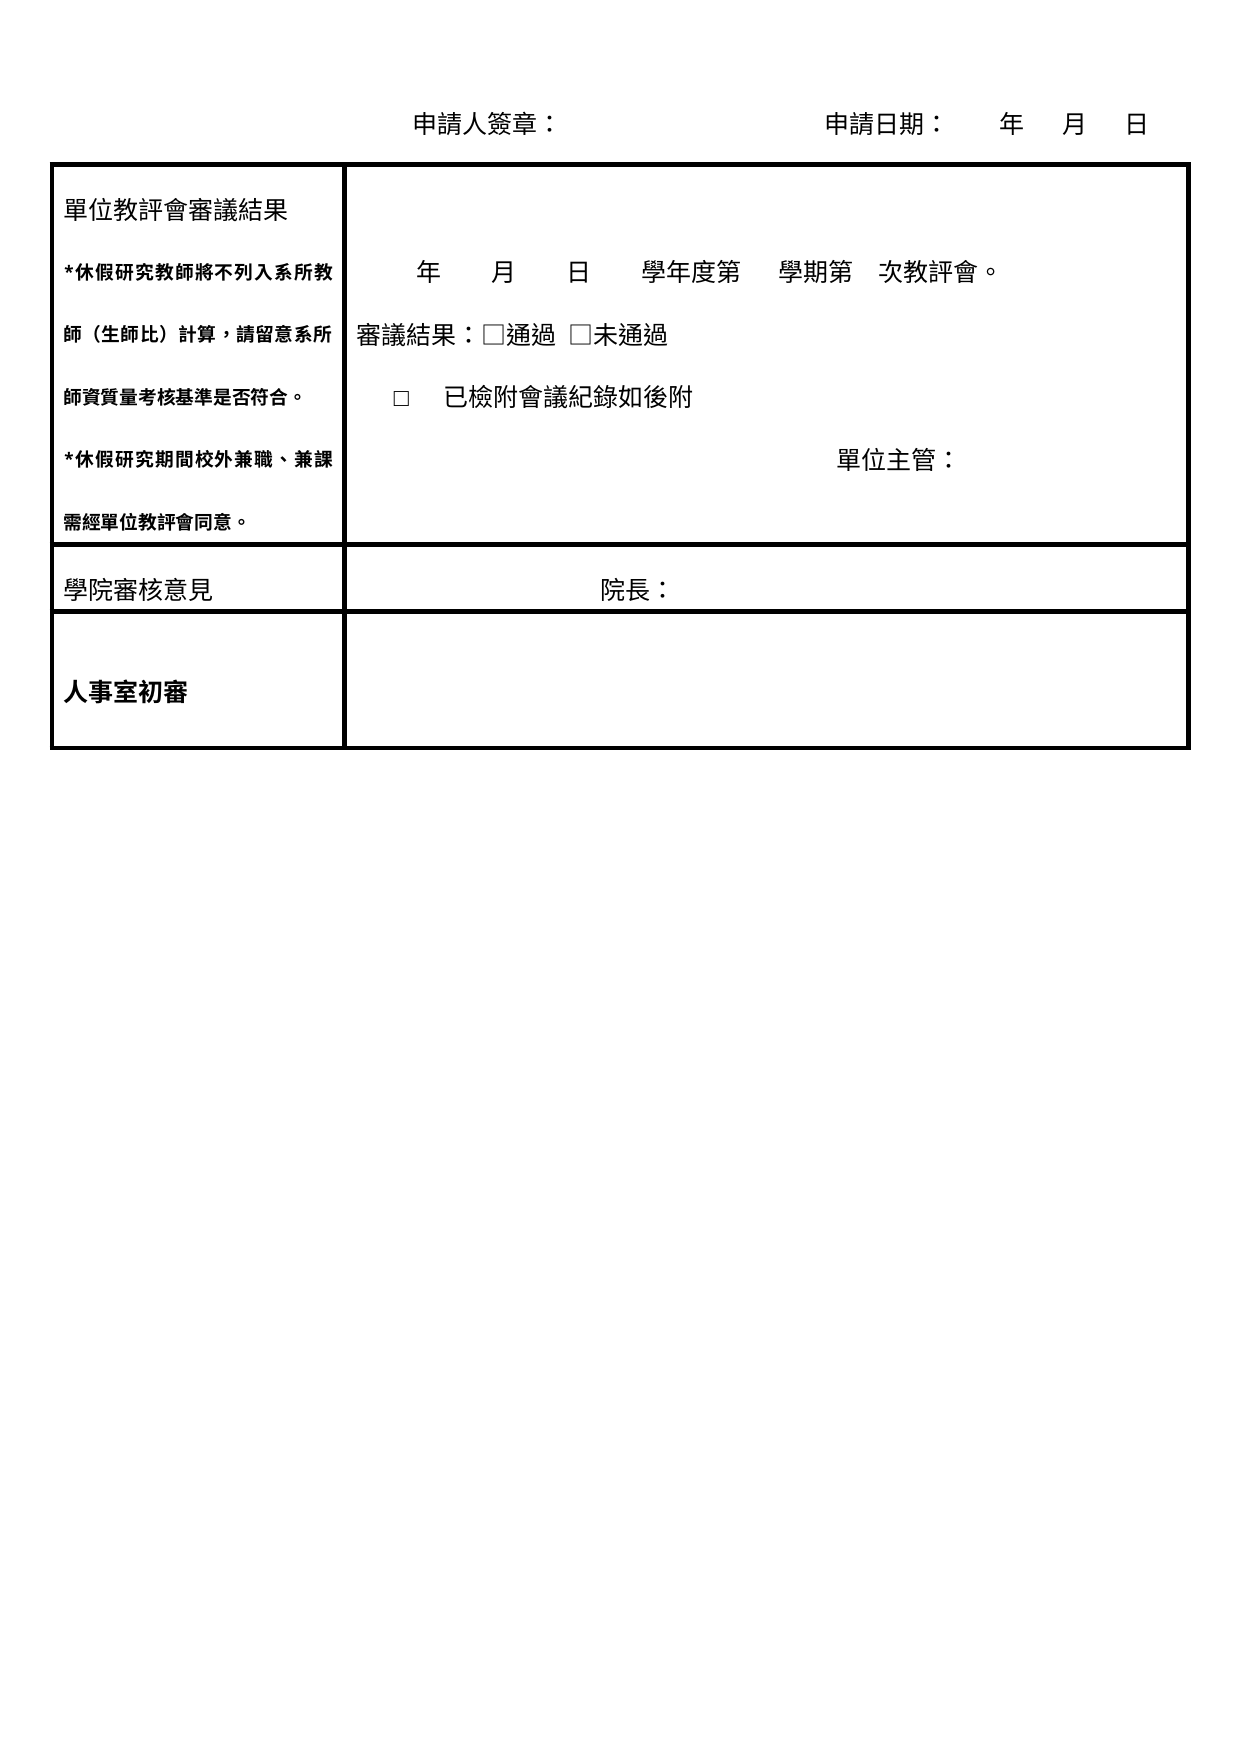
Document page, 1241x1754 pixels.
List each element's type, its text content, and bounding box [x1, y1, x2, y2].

table_cell 人事室初審 [54, 614, 342, 746]
table_header 單位教評會審議結果 *休假研究教師將不列入系所教師（生師比）計算，請留意系所師資質量考核基準是否符合。 *休假研究期間校外兼職、兼課需經單位教評會同意。 [54, 167, 342, 542]
table_cell 學院審核意見 [54, 547, 342, 609]
table_cell [347, 614, 1186, 746]
table_header 年 月 日 學年度第 學期第 次教評會。 審議結果：□通過 □未通過 已檢附會議紀錄如後附 單位主管： [347, 167, 1186, 542]
text 申請人簽章： 申請日期： 年 月 日 [187, 81, 1162, 143]
table_cell 院長： [347, 547, 1186, 609]
